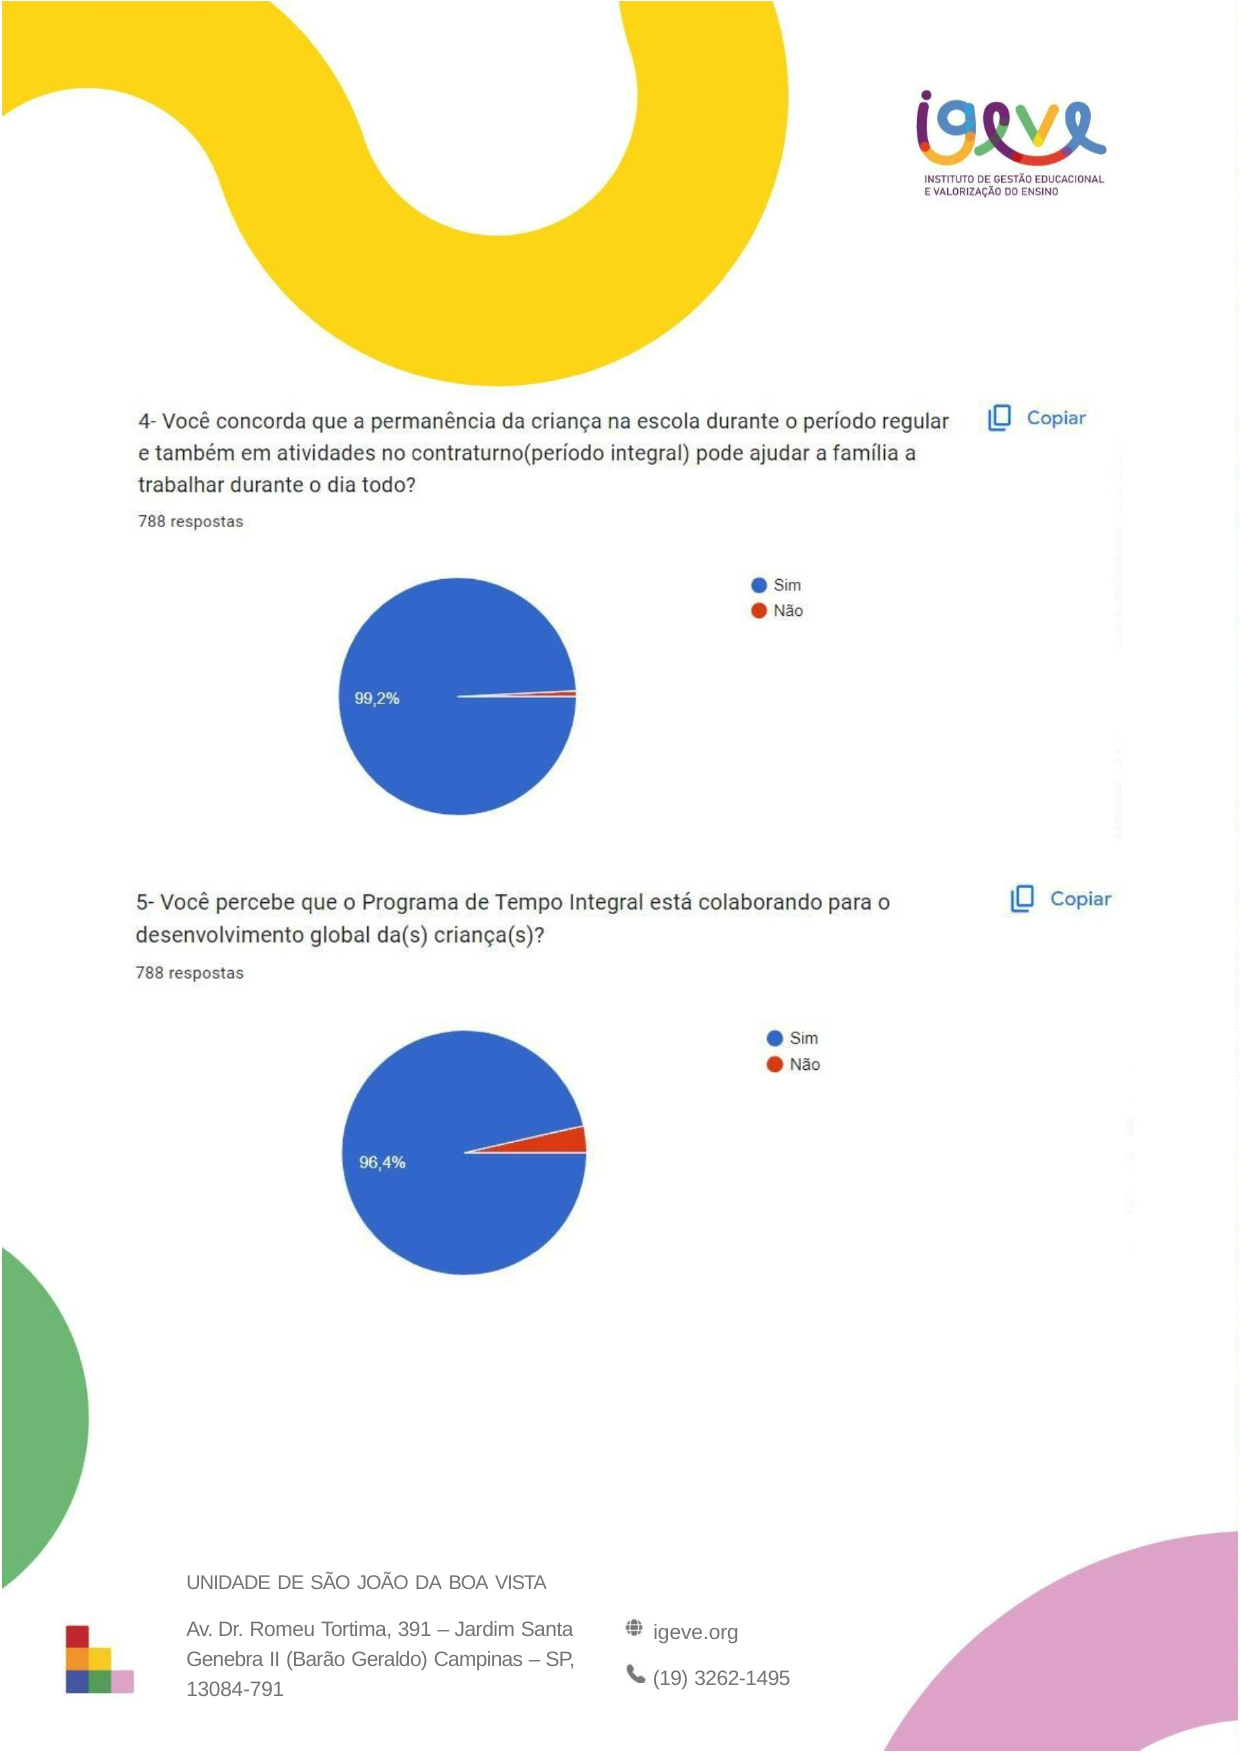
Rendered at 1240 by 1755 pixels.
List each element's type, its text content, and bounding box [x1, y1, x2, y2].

text 13084-791 [186, 1677, 310, 1701]
text UNIDADE DE SÃO JOÃO DA BOA VISTA [186, 1572, 568, 1594]
text (19) 3262-1495 [653, 1667, 814, 1690]
text igeve.org [653, 1621, 763, 1644]
text Genebra II (Barão Geraldo) Campinas – SP, [186, 1647, 597, 1671]
text Av. Dr. Romeu Tortima, 391 – Jardim Santa [186, 1617, 597, 1641]
